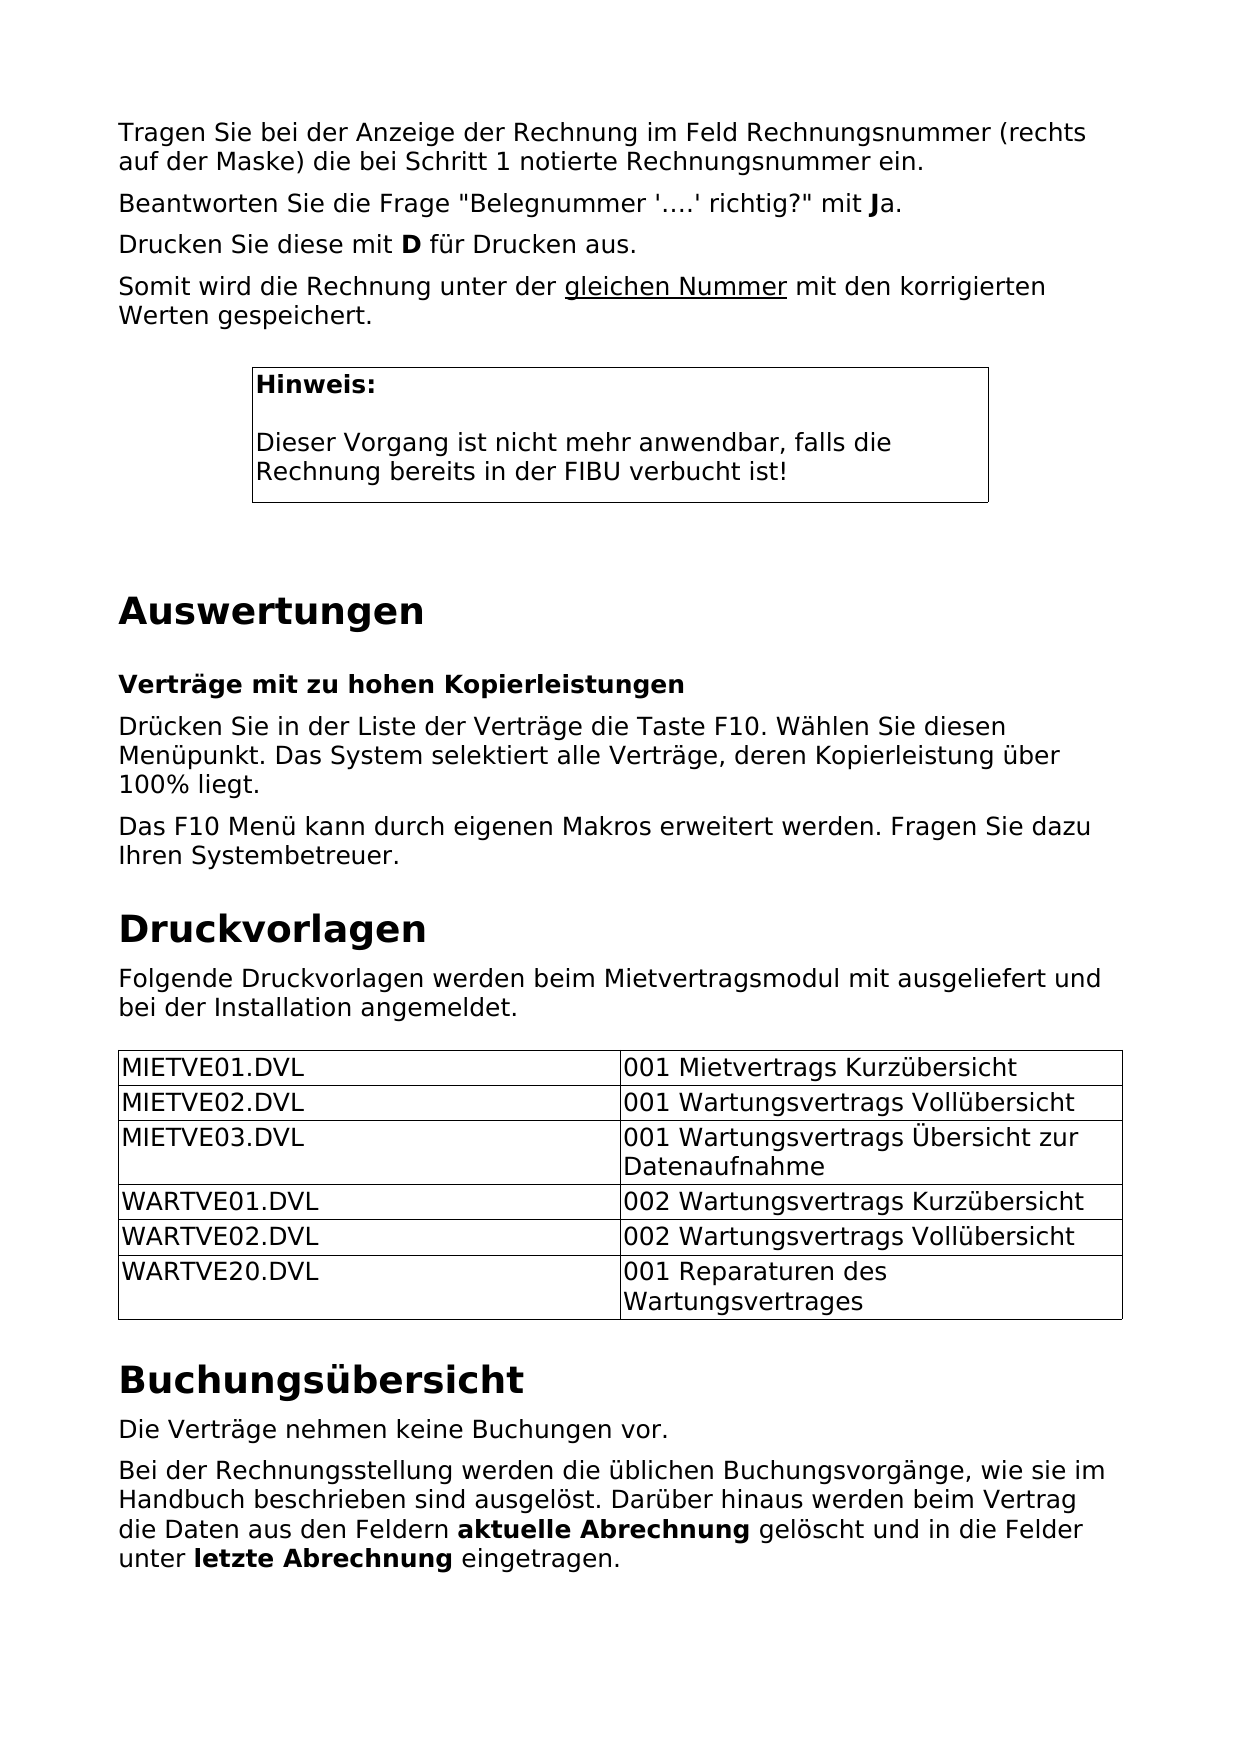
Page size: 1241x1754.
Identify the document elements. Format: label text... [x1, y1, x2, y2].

text Bei der Rechnungsstellung werden die üblichen Buchungsvorgänge, wie sie im Handbuch beschrieben sind ausgelöst. Darüber hinaus werden beim Vertrag die Daten aus den Fel­dern aktuelle Abrechnung gelöscht und in die Felder unter letzte Abrechnung eingetragen. [118, 1456, 1122, 1573]
table_cell MIETVE02.DVL [119, 1086, 620, 1120]
text Das F10 Menü kann durch eigenen Makros erweitert werden. Fragen Sie dazu Ihren Systembetreuer. [118, 812, 1122, 871]
table_cell 001 Wartungsvertrags Vollübersicht [621, 1086, 1122, 1120]
table_header MIETVE01.DVL [119, 1051, 620, 1085]
table_cell 001 Reparaturen des Wartungsvertrages [621, 1256, 1122, 1319]
text Drücken Sie in der Liste der Verträge die Taste F10. Wählen Sie diesen Menüpunkt. Das System selektiert alle Verträge, deren Kopierleistung über 100% liegt. [118, 712, 1122, 800]
text Die Verträge nehmen keine Buchungen vor. [118, 1415, 1122, 1444]
subtitle Auswertungen [118, 589, 1122, 633]
subtitle Buchungsübersicht [118, 1359, 1122, 1402]
table_cell 002 Wartungsvertrags Vollübersicht [621, 1220, 1122, 1254]
table_header Hinweis: Dieser Vorgang ist nicht mehr anwendbar, falls die Rechnung bereits in der FIBU ver­bucht ist! [253, 368, 988, 502]
table_header 001 Mietvertrags Kurzübersicht [621, 1051, 1122, 1085]
subtitle Verträge mit zu hohen Kopierleistungen [118, 671, 1122, 700]
text Drucken Sie diese mit D für Drucken aus. [118, 231, 1122, 260]
text Somit wird die Rechnung unter der gleichen Nummer mit den korrigierten Werten gespei­chert. [118, 272, 1122, 331]
text Beantworten Sie die Frage "Belegnummer '….' richtig?" mit Ja. [118, 189, 1122, 218]
table_cell WARTVE01.DVL [119, 1185, 620, 1219]
table_cell 002 Wartungsvertrags Kurzübersicht [621, 1185, 1122, 1219]
table_cell MIETVE03.DVL [119, 1121, 620, 1184]
subtitle Druckvorlagen [118, 908, 1122, 952]
text Folgende Druckvorlagen werden beim Mietvertragsmodul mit ausgeliefert und bei der In­stallation angemeldet. [118, 964, 1122, 1022]
table_cell WARTVE02.DVL [119, 1220, 620, 1254]
table_cell 001 Wartungsvertrags Übersicht zur Datenaufnahme [621, 1121, 1122, 1184]
text Tragen Sie bei der Anzeige der Rechnung im Feld Rechnungsnummer (rechts auf der Maske) die bei Schritt 1 notierte Rechnungsnummer ein. [118, 118, 1122, 176]
table_cell WARTVE20.DVL [119, 1256, 620, 1319]
